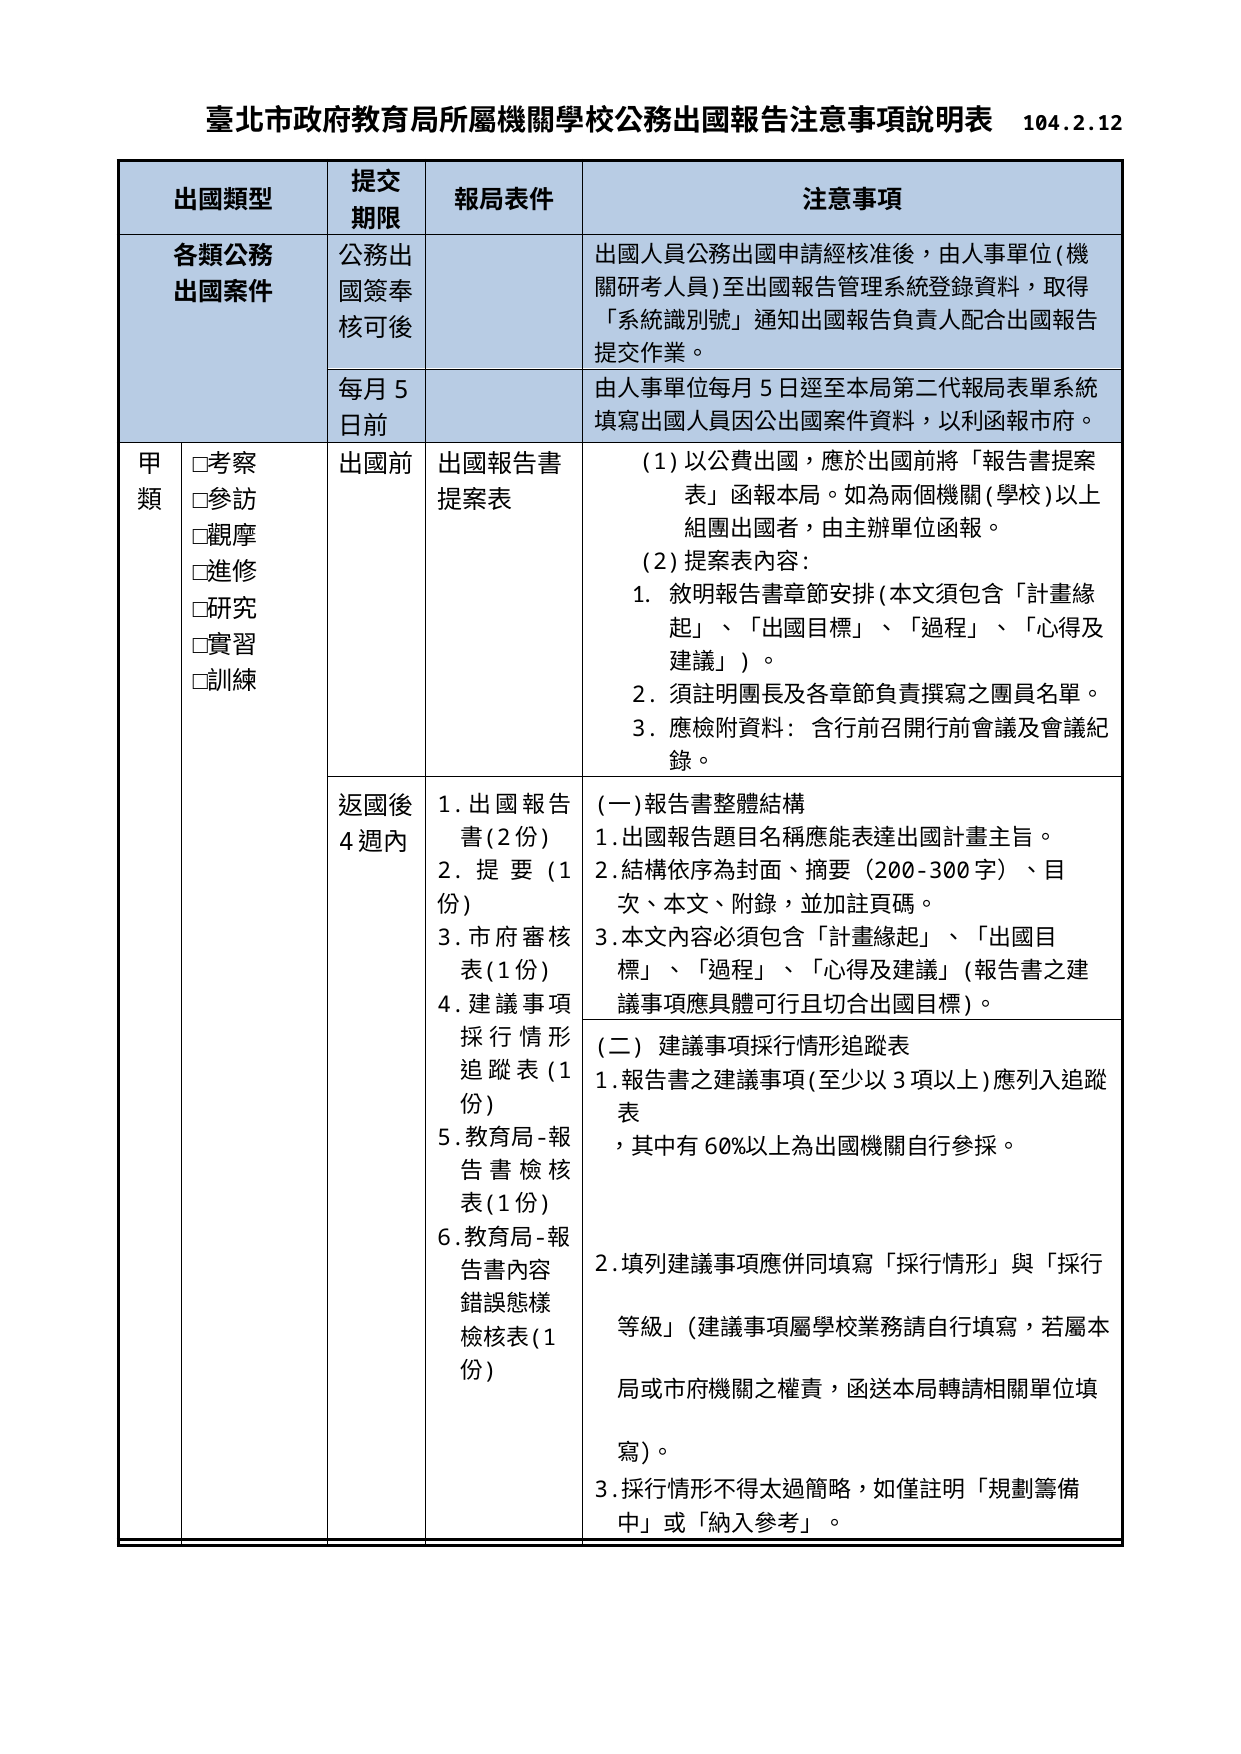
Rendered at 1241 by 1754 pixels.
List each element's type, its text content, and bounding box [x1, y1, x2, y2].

table_cell 各類公務 出國案件 [120, 235, 327, 442]
table_cell (二) 建議事項採行情形追蹤表 1.報告書之建議事項(至少以3項以上)應列入追蹤表 ，其中有60%以上為出國機關自行參採。 2.填列建議事項應併同填寫「採行情形」與「採行等級」(建議事項屬學校業務請自行填寫，若屬本局或市府機關之權責，函送本局轉請相關單位填寫)。 3.採行情形不得太過簡略，如僅註明「規劃籌備中」或「納入參考」。 [583, 1020, 1121, 1538]
table_cell 出國前 [328, 443, 425, 776]
table_cell (一)報告書整體結構 1.出國報告題目名稱應能表達出國計畫主旨。 2.結構依序為封面、摘要（200-300字）、目次、本文、附錄，並加註頁碼。 3.本文內容必須包含「計畫緣起」、「出國目標」、「過程」、「心得及建議」(報告書之建議事項應具體可行且切合出國目標)。 [583, 777, 1121, 1019]
text 臺北市政府教育局所屬機關學校公務出國報告注意事項說明表 104.2.12 [118, 96, 1122, 138]
table_header 出國類型 [120, 162, 327, 234]
table_cell [426, 370, 582, 442]
table_cell 出國人員公務出國申請經核准後，由人事單位(機關研考人員)至出國報告管理系統登錄資料，取得「系統識別號」通知出國報告負責人配合出國報告提交作業。 [583, 235, 1121, 368]
table_cell 公務出國簽奉核可後 [328, 235, 425, 368]
table_cell 出國報告書 提案表 [426, 443, 582, 776]
table_header 報局表件 [426, 162, 582, 234]
table_cell 甲類 [120, 443, 181, 1538]
table_cell 1.出國報告書(2份) 2.提要(1份) 3.市府審核表(1份) 4.建議事項採行情形追蹤表(1份) 5.教育局-報告書檢核表(1份) 6.教育局-報告書內容錯誤態樣檢核表(1份) [426, 777, 582, 1538]
table_header 提交 期限 [328, 162, 425, 234]
table_cell □考察 □參訪 □觀摩 □進修 □研究 □實習 □訓練 [182, 443, 327, 1538]
table_cell 每月5日前 [328, 370, 425, 442]
table_cell 以公費出國，應於出國前將「報告書提案表」函報本局。如為兩個機關(學校)以上組團出國者，由主辦單位函報。 提案表內容: 敘明報告書章節安排(本文須包含「計畫緣起」、「出國目標」、「過程」、「心得及建議」) 。 須註明團長及各章節負責撰寫之團員名單。 應檢附資料: 含行前召開行前會議及會議紀錄。 [583, 443, 1121, 776]
table_cell 由人事單位每月5日逕至本局第二代報局表單系統填寫出國人員因公出國案件資料，以利函報市府。 [583, 370, 1121, 442]
table_cell [426, 235, 582, 368]
table_header 注意事項 [583, 162, 1121, 234]
table_cell 返國後 4週內 [328, 777, 425, 1538]
